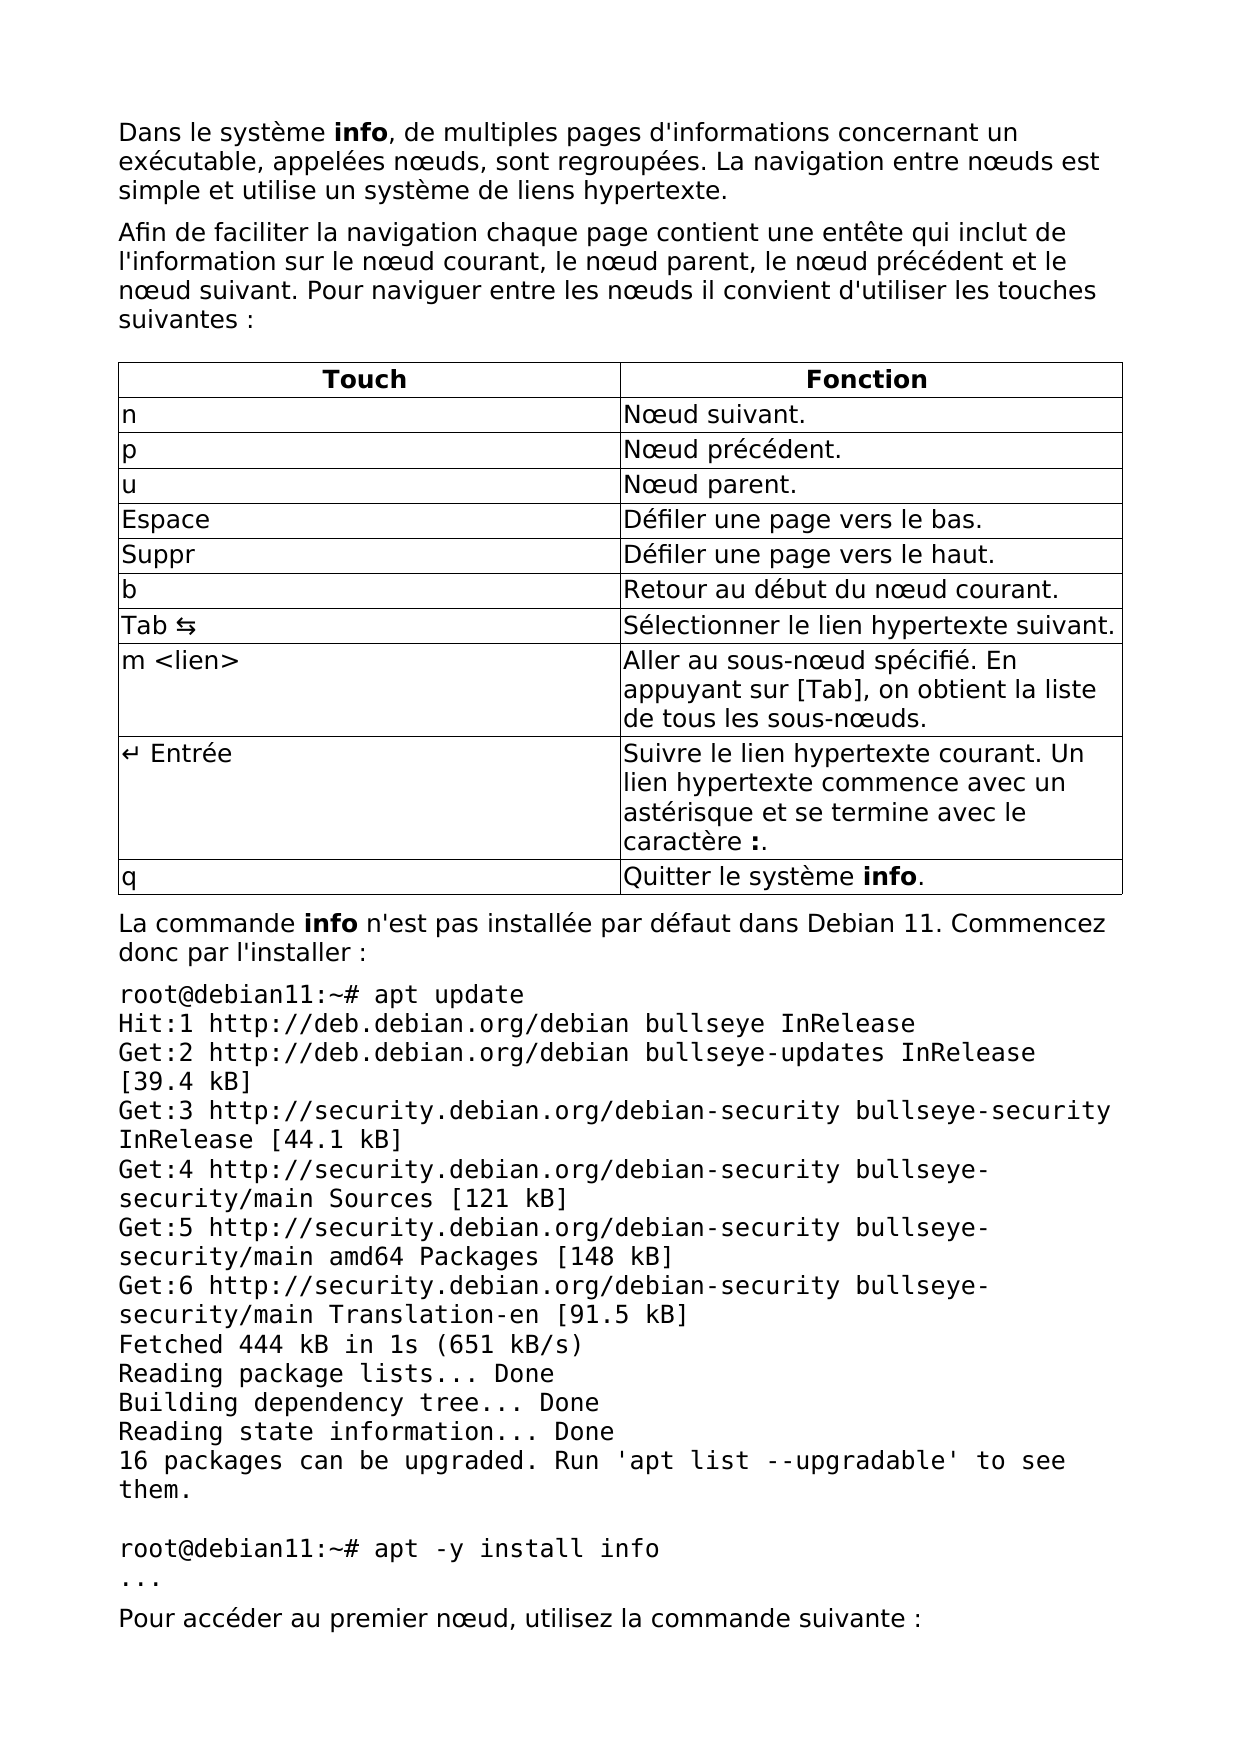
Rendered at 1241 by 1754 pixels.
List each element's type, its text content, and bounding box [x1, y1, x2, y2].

table_header Fonction [621, 363, 1122, 397]
table_cell u [119, 469, 620, 502]
table_cell Sélectionner le lien hypertexte suivant. [621, 609, 1122, 643]
text La commande info n'est pas installée par défaut dans Debian 11. Commencez donc par l'installer : [118, 909, 1122, 967]
table_cell Nœud parent. [621, 469, 1122, 502]
table_cell q [119, 860, 620, 894]
table_cell m <lien> [119, 644, 620, 736]
text Afin de faciliter la navigation chaque page contient une entête qui inclut de l'information sur le nœud courant, le nœud parent, le nœud précédent et le nœud suivant. Pour naviguer entre les nœuds il convient d'utiliser les touches suivantes : [118, 218, 1122, 335]
table_cell ↵ Entrée [119, 737, 620, 859]
text root@debian11:~# apt update Hit:1 http://deb.debian.org/debian bullseye InRelease Get:2 http://deb.debian.org/debian bullseye-updates InRelease [39.4 kB] Get:3 http://security.debian.org/debian-security bullseye-security InRelease [44.1 kB] Get:4 http://security.debian.org/debian-security bullseye-security/main Sources [121 kB] Get:5 http://security.debian.org/debian-security bullseye-security/main amd64 Packages [148 kB] Get:6 http://security.debian.org/debian-security bullseye-security/main Translation-en [91.5 kB] Fetched 444 kB in 1s (651 kB/s) Reading package lists... Done Building dependency tree... Done Reading state information... Done 16 packages can be upgraded. Run 'apt list --upgradable' to see them. root@debian11:~# apt -y install info ... [118, 980, 1122, 1592]
table_cell Quitter le système info. [621, 860, 1122, 894]
table_cell Tab ⇆ [119, 609, 620, 643]
table_cell b [119, 574, 620, 608]
table_cell Défiler une page vers le bas. [621, 504, 1122, 538]
table_cell Aller au sous-nœud spécifié. En appuyant sur [Tab], on obtient la liste de tous les sous-nœuds. [621, 644, 1122, 736]
table_cell Défiler une page vers le haut. [621, 539, 1122, 573]
table_cell Suppr [119, 539, 620, 573]
table_cell p [119, 433, 620, 467]
table_cell Espace [119, 504, 620, 538]
table_cell n [119, 398, 620, 432]
text Pour accéder au premier nœud, utilisez la commande suivante : [118, 1604, 1122, 1633]
table_cell Suivre le lien hypertexte courant. Un lien hypertexte commence avec un astérisque et se termine avec le caractère :. [621, 737, 1122, 859]
table_cell Nœud suivant. [621, 398, 1122, 432]
text Dans le système info, de multiples pages d'informations concernant un exécutable, appelées nœuds, sont regroupées. La navigation entre nœuds est simple et utilise un système de liens hypertexte. [118, 118, 1122, 206]
table_cell Nœud précédent. [621, 433, 1122, 467]
table_header Touch [119, 363, 620, 397]
table_cell Retour au début du nœud courant. [621, 574, 1122, 608]
